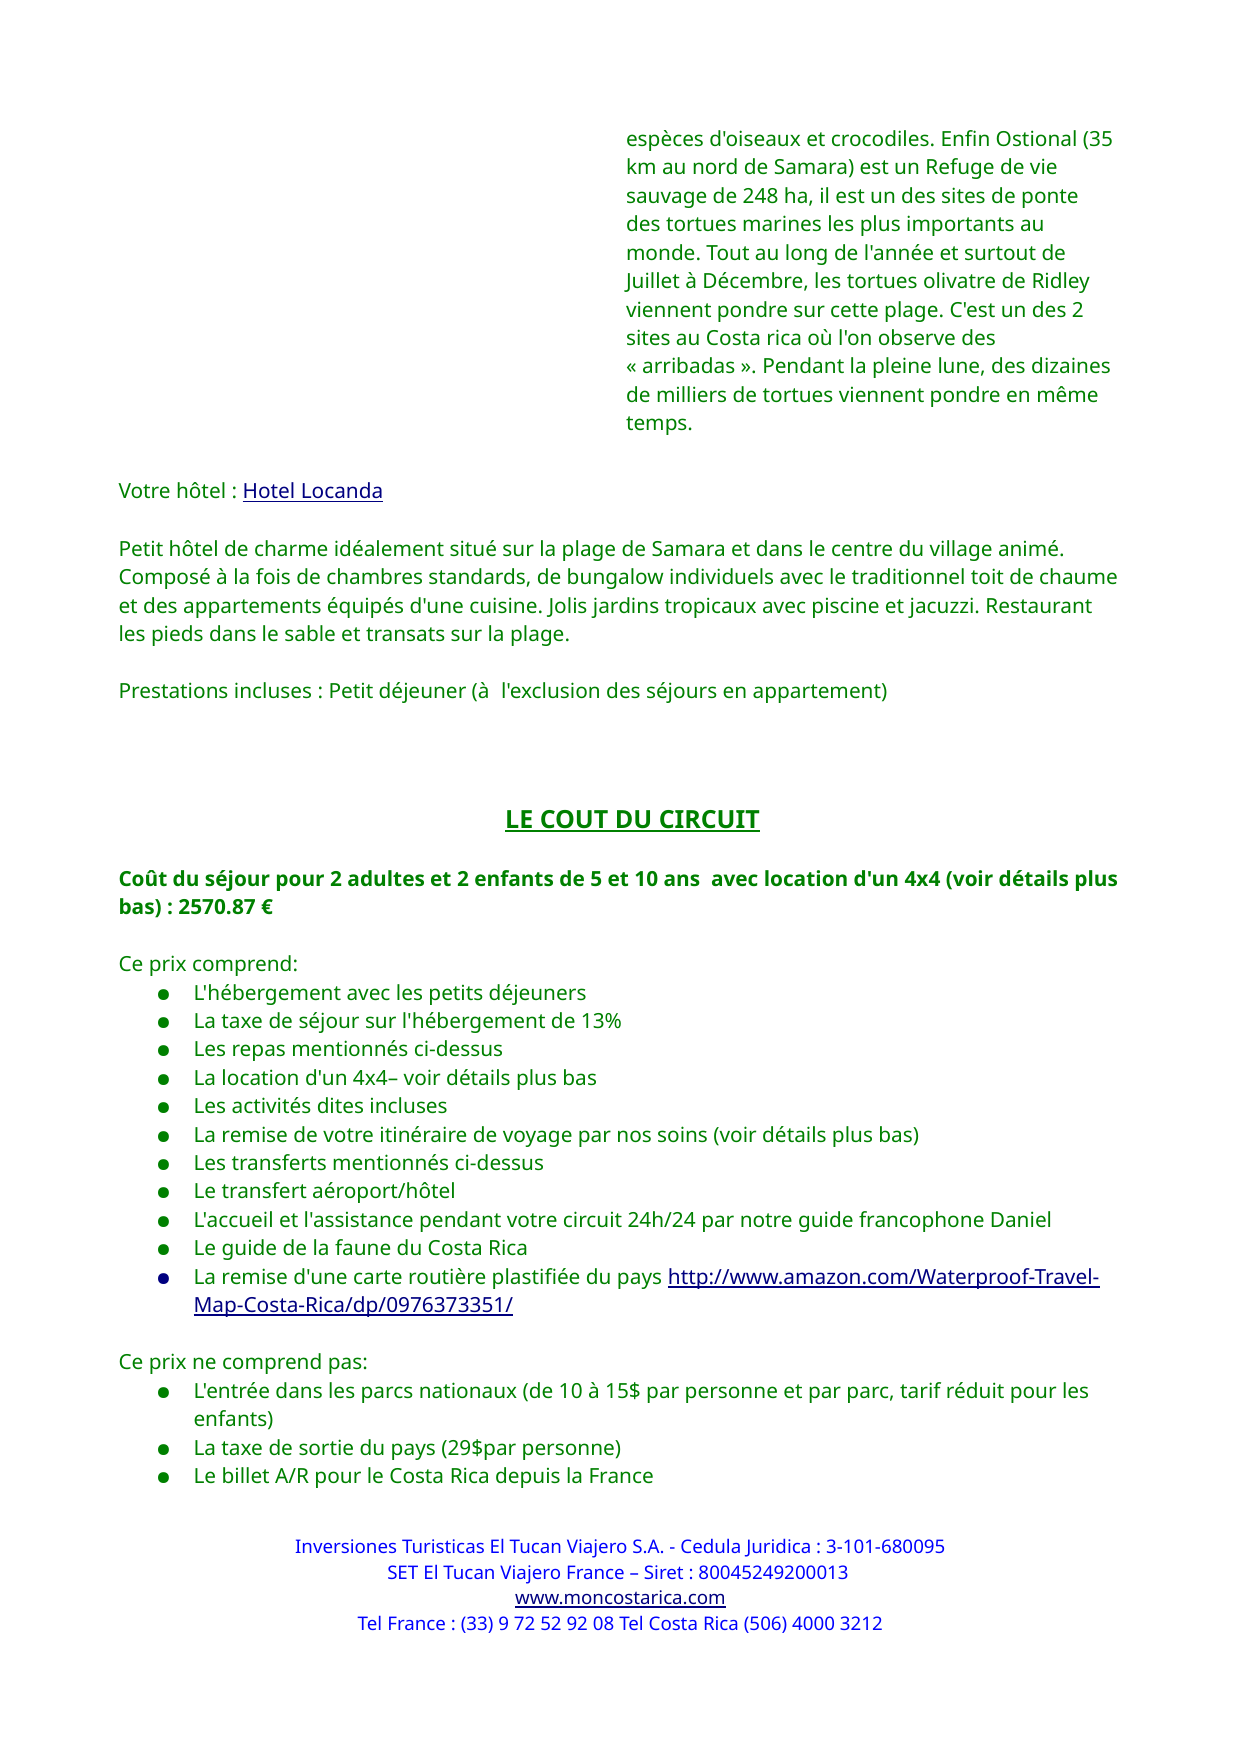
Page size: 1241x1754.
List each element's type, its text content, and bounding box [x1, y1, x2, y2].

text Petit hôtel de charme idéalement situé sur la plage de Samara et dans le centre du village animé. Composé à la fois de chambres standards, de bungalow individuels avec le traditionnel toit de chaume et des appartements équipés d'une cuisine. Jolis jardins tropicaux avec piscine et jacuzzi. Restaurant les pieds dans le sable et transats sur la plage. [118, 534, 1122, 648]
table_header espèces d'oiseaux et crocodiles. Enfin Ostional (35 km au nord de Samara) est un Refuge de vie sauvage de 248 ha, il est un des sites de ponte des tortues marines les plus importants au monde. Tout au long de l'année et surtout de Juillet à Décembre, les tortues olivatre de Ridley viennent pondre sur cette plage. C'est un des 2 sites au Costa rica où l'on observe des « arribadas ». Pendant la pleine lune, des dizaines de milliers de tortues viennent pondre en même temps. [620, 118, 1122, 443]
list La taxe de sortie du pays (29$par personne) [156, 1433, 1122, 1461]
list La taxe de séjour sur l'hébergement de 13% [156, 1006, 1122, 1034]
list Le transfert aéroport/hôtel [156, 1177, 1122, 1205]
list L'hébergement avec les petits déjeuners [156, 978, 1122, 1006]
text Votre hôtel : Hotel Locanda [118, 477, 1122, 505]
text Coût du séjour pour 2 adultes et 2 enfants de 5 et 10 ans avec location d'un 4x4 (voir détails plus bas) : 2570.87 € [118, 864, 1122, 921]
list La remise d'une carte routière plastifiée du pays http://www.amazon.com/Waterproof-Travel-Map-Costa-Rica/dp/0976373351/ [156, 1262, 1122, 1319]
list Le guide de la faune du Costa Rica [156, 1233, 1122, 1262]
list Le billet A/R pour le Costa Rica depuis la France [156, 1461, 1122, 1489]
list La remise de votre itinéraire de voyage par nos soins (voir détails plus bas) [156, 1120, 1122, 1148]
text LE COUT DU CIRCUIT [118, 801, 1146, 835]
list La location d'un 4x4– voir détails plus bas [156, 1063, 1122, 1091]
text Ce prix comprend: [118, 949, 1122, 978]
list Les activités dites incluses [156, 1091, 1122, 1120]
list Les repas mentionnés ci-dessus [156, 1034, 1122, 1063]
list Les transferts mentionnés ci-dessus [156, 1148, 1122, 1177]
text Prestations incluses : Petit déjeuner (à l'exclusion des séjours en appartement) [118, 676, 1122, 705]
text Ce prix ne comprend pas: [118, 1347, 1122, 1376]
table_header [118, 118, 620, 443]
list L'accueil et l'assistance pendant votre circuit 24h/24 par notre guide francophone Daniel [156, 1205, 1122, 1233]
list L'entrée dans les parcs nationaux (de 10 à 15$ par personne et par parc, tarif réduit pour les enfants) [156, 1376, 1122, 1433]
